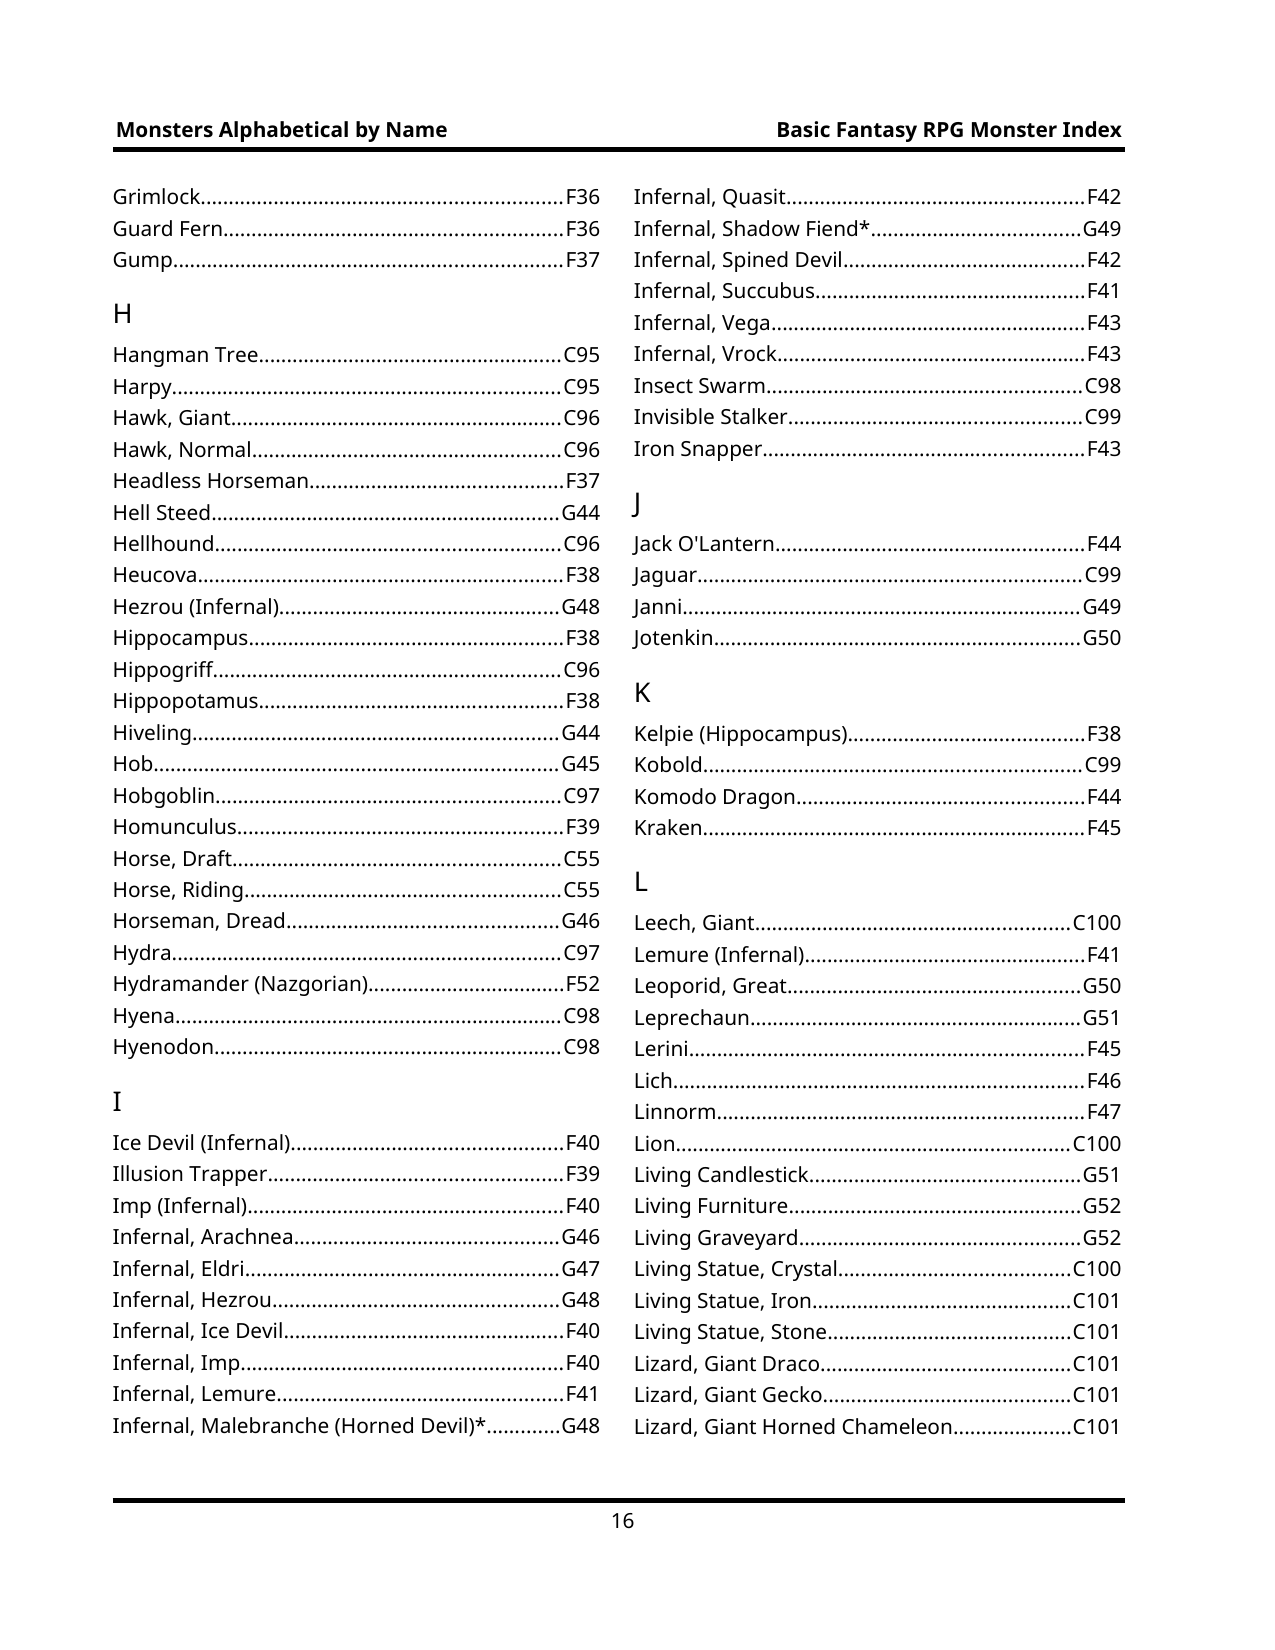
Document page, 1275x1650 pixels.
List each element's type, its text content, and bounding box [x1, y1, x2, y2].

list Kraken F45 [634, 813, 1125, 842]
list Heucova F38 [112, 561, 604, 589]
list Infernal, Vega F43 [634, 308, 1125, 336]
list Horseman, Dread G46 [112, 907, 604, 935]
list Horse, Riding C55 [112, 875, 604, 904]
list Leoporid, Great G50 [634, 971, 1125, 1000]
list Komodo Dragon F44 [634, 782, 1125, 810]
list Infernal, Lemure F41 [112, 1379, 604, 1408]
list Hippocampus F38 [112, 623, 604, 652]
list Jaguar C99 [634, 561, 1125, 589]
list Lizard, Giant Gecko C101 [634, 1380, 1125, 1409]
list Kelpie (Hippocampus) F38 [634, 719, 1125, 747]
list Hobgoblin C97 [112, 781, 604, 809]
list Infernal, Arachnea G46 [112, 1222, 604, 1251]
list Hydramander (Nazgorian) F52 [112, 969, 604, 998]
list Infernal, Eldri G47 [112, 1254, 604, 1282]
list Hiveling G44 [112, 718, 604, 746]
list Leech, Giant C100 [634, 908, 1125, 937]
list Infernal, Shadow Fiend* G49 [634, 214, 1125, 242]
list Living Candlestick G51 [634, 1160, 1125, 1189]
list Grimlock F36 [112, 182, 604, 211]
list Living Statue, Crystal C100 [634, 1254, 1125, 1283]
list Guard Fern F36 [112, 214, 604, 242]
list Hellhound C96 [112, 529, 604, 558]
list Gump F37 [112, 245, 604, 273]
list Infernal, Imp F40 [112, 1348, 604, 1376]
list Iron Snapper F43 [634, 434, 1125, 462]
list Headless Horseman F37 [112, 466, 604, 495]
list Hangman Tree C95 [112, 340, 604, 369]
list Kobold C99 [634, 750, 1125, 779]
list Infernal, Ice Devil F40 [112, 1317, 604, 1345]
list Living Graveyard G52 [634, 1223, 1125, 1252]
list Infernal, Vrock F43 [634, 339, 1125, 368]
list Hawk, Giant C96 [112, 403, 604, 432]
list Imp (Infernal) F40 [112, 1191, 604, 1219]
list Jack O'Lantern F44 [634, 529, 1125, 558]
list Hydra C97 [112, 938, 604, 967]
subtitle J [634, 483, 1125, 520]
subtitle I [112, 1082, 604, 1119]
list Homunculus F39 [112, 812, 604, 841]
subtitle K [634, 673, 1125, 710]
list Infernal, Hezrou G48 [112, 1285, 604, 1313]
list Janni G49 [634, 592, 1125, 621]
list Infernal, Spined Devil F42 [634, 245, 1125, 273]
list Illusion Trapper F39 [112, 1159, 604, 1188]
list Infernal, Malebranche (Horned Devil)* G48 [112, 1411, 604, 1439]
list Living Statue, Stone C101 [634, 1317, 1125, 1346]
list Lion C100 [634, 1129, 1125, 1157]
list Leprechaun G51 [634, 1003, 1125, 1031]
list Harpy C95 [112, 372, 604, 400]
list Hell Steed G44 [112, 498, 604, 526]
list Living Furniture G52 [634, 1192, 1125, 1220]
list Lizard, Giant Horned Chameleon C101 [634, 1412, 1125, 1440]
list Infernal, Succubus F41 [634, 277, 1125, 305]
list Hawk, Normal C96 [112, 435, 604, 463]
list Ice Devil (Infernal) F40 [112, 1128, 604, 1156]
list Horse, Draft C55 [112, 844, 604, 872]
list Hyenodon C98 [112, 1032, 604, 1061]
list Infernal, Quasit F42 [634, 182, 1125, 211]
list Insect Swarm C98 [634, 371, 1125, 399]
list Hob G45 [112, 749, 604, 778]
list Lerini F45 [634, 1034, 1125, 1063]
list Hippogriff C96 [112, 655, 604, 683]
list Hippopotamus F38 [112, 686, 604, 715]
list Lizard, Giant Draco C101 [634, 1349, 1125, 1377]
list Lemure (Infernal) F41 [634, 940, 1125, 968]
list Hyena C98 [112, 1001, 604, 1029]
list Living Statue, Iron C101 [634, 1286, 1125, 1314]
list Lich F46 [634, 1066, 1125, 1094]
list Invisible Stalker C99 [634, 402, 1125, 431]
list Hezrou (Infernal) G48 [112, 592, 604, 621]
list Jotenkin G50 [634, 623, 1125, 652]
subtitle L [634, 863, 1125, 899]
subtitle H [112, 294, 604, 331]
list Linnorm F47 [634, 1097, 1125, 1126]
